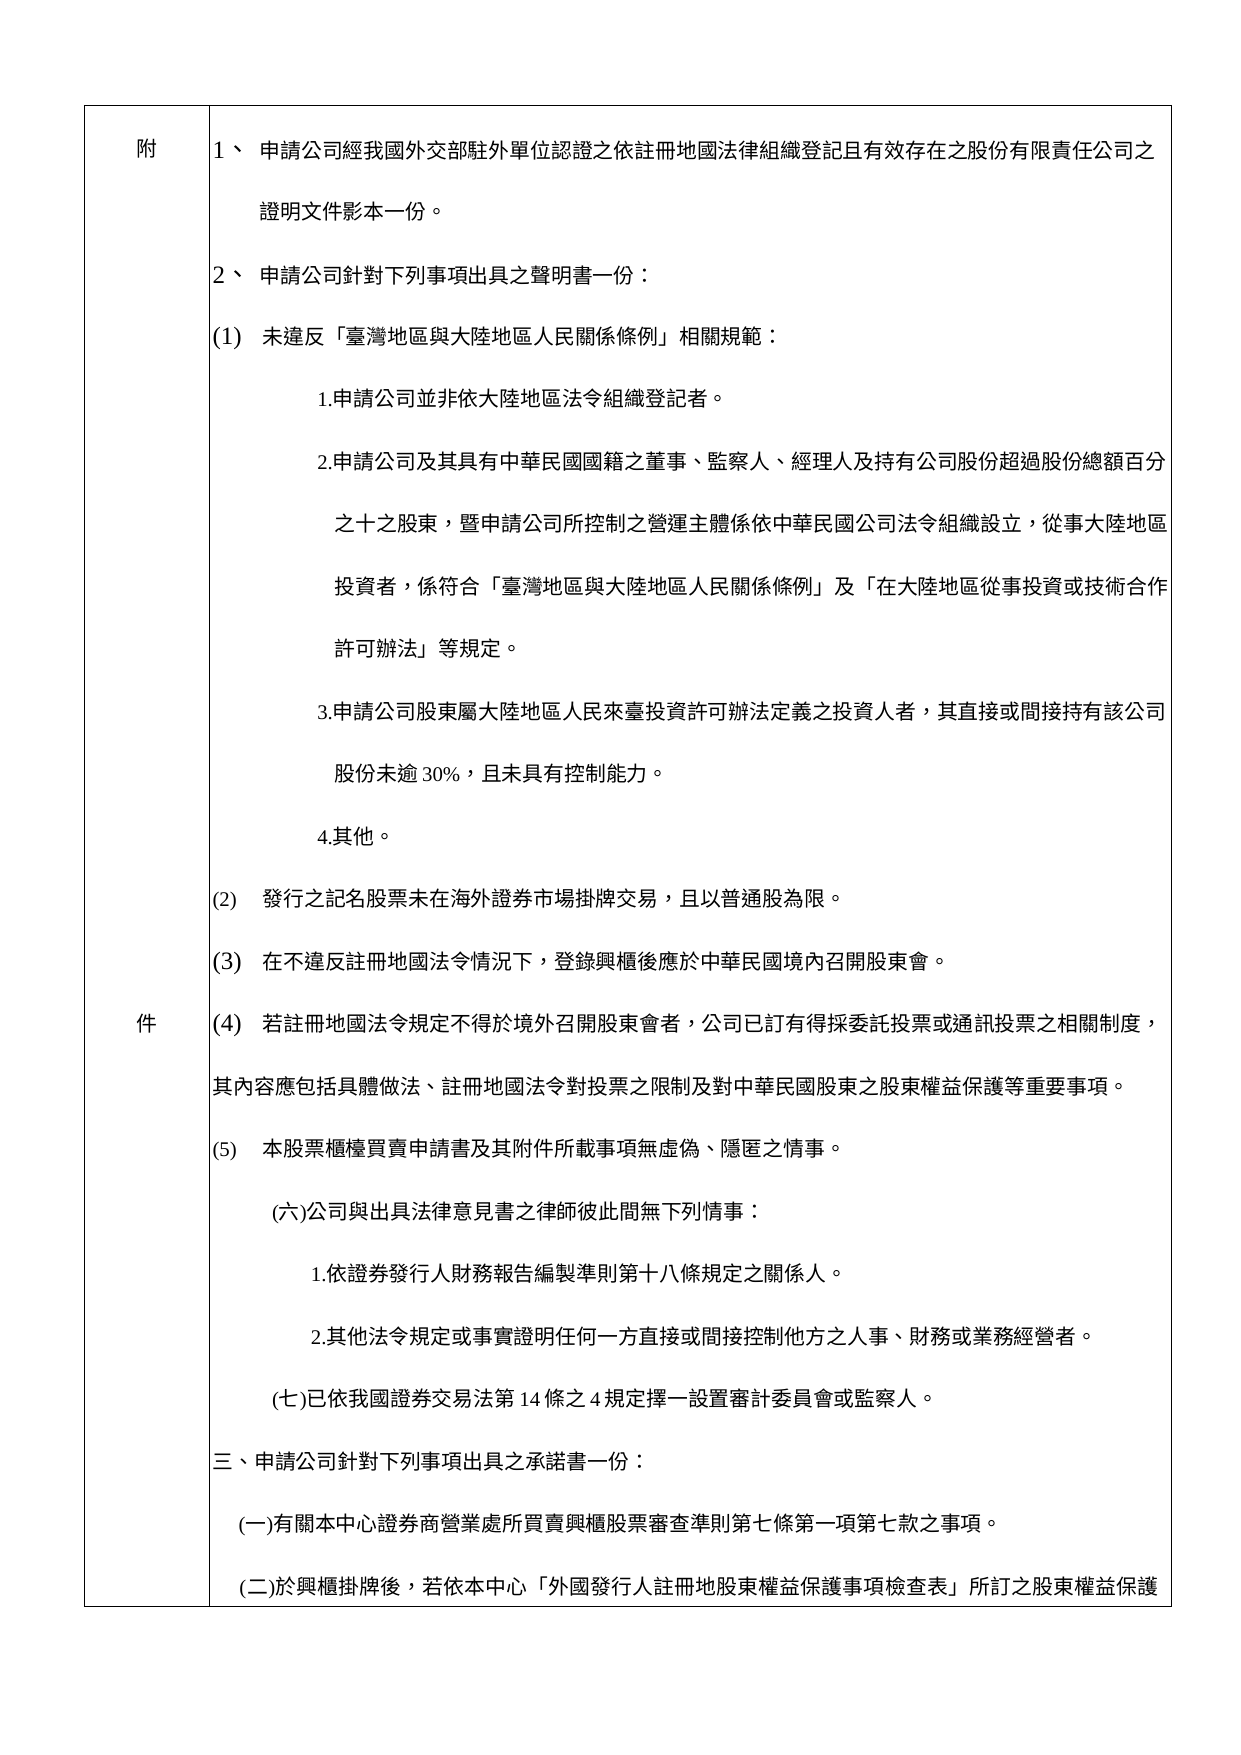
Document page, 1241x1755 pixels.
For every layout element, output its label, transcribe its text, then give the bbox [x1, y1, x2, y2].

table_cell 申請公司經我國外交部駐外單位認證之依註冊地國法律組織登記且有效存在之股份有限責任公司之證明文件影本一份。 申請公司針對下列事項出具之聲明書一份： 未違反「臺灣地區與大陸地區人民關係條例」相關規範： 1.申請公司並非依大陸地區法令組織登記者。 2.申請公司及其具有中華民國國籍之董事、監察人、經理人及持有公司股份超過股份總額百分之十之股東，暨申請公司所控制之營運主體係依中華民國公司法令組織設立，從事大陸地區投資者，係符合「臺灣地區與大陸地區人民關係條例」及「在大陸地區從事投資或技術合作許可辦法」等規定。 3.申請公司股東屬大陸地區人民來臺投資許可辦法定義之投資人者，其直接或間接持有該公司股份未逾30%，且未具有控制能力。 4.其他。 發行之記名股票未在海外證券市場掛牌交易，且以普通股為限。 在不違反註冊地國法令情況下，登錄興櫃後應於中華民國境內召開股東會。 若註冊地國法令規定不得於境外召開股東會者，公司已訂有得採委託投票或通訊投票之相關制度，其內容應包括具體做法、註冊地國法令對投票之限制及對中華民國股東之股東權益保護等重要事項。 本股票櫃檯買賣申請書及其附件所載事項無虛偽、隱匿之情事。 (六)公司與出具法律意見書之律師彼此間無下列情事： 1.依證券發行人財務報告編製準則第十八條規定之關係人。 2.其他法令規定或事實證明任何一方直接或間接控制他方之人事、財務或業務經營者。 (七)已依我國證券交易法第14條之4規定擇一設置審計委員會或監察人。 三、申請公司針對下列事項出具之承諾書一份： (一)有關本中心證券商營業處所買賣興櫃股票審查準則第七條第一項第七款之事項。 (二)於興櫃掛牌後，若依本中心「外國發行人註冊地股東權益保護事項檢查表」所訂之股東權益保護重要事項有修正時，應於不牴觸註冊地國法令之情形下，於最近一次股東會提案修訂公司章程。 (三)於興櫃掛牌後，修正公司章程所訂「股東權益保護之重要事項」時，需於提董事會決議十日前先向本中心申報其公司章程修正草案及律師評估意見。 四、我國律師針對下列事項出具之意見書一份： 申請公司未違反「臺灣地區與大陸地區人民關係條例」相關規範： 1.申請公司並非依大陸地區法令組織登記者。 2.申請公司及其具有中華民國國籍之董事、監察人、經理人及持有公司股份超過股份總額百分之十之股東，暨申請公司所控制之營運主體係依中華民國公司法令組織設立，從事大陸地區投資者，係符合「臺灣地區與大陸地區人民關係條例」及「在大陸地區從事投資或技術合作許可辦法」等規定。 3.申請公司股東屬大陸地區人民來臺投資許可辦法定義之投資人者，其直接或間接持有該公司股份未逾30%，且未具有控制能力。 4.其他。 申請公司發行之記名股票未在證券市場掛牌交易，且以普通股為限。 申請公司截至申請時已發行之普通股是否已依註冊地國法令合法發行及流通，並全數申請櫃檯買賣。 註冊地國法令是否未限制申請公司於境外召開股東會。 若註冊地國法令規定不得於境外召開股東會者，申請公司是否已訂有委託投票或通訊投票之相關制度，且其內容是否包括具體做法、註冊地國法令對投票之限制及對中華民國股東之股東權益保護等重要事項。 申請公司是否已於公司章程或組織文件中訂定保障股東權益行使之具體內容(若未依本中心所提供之檢查表訂定，應說明原因、註冊地國規定及對我國股東權益之影響等事項)。 註冊地國及主要營運地國法令是否承認我國法院民事確定判決之效力。 (八)申請公司之資本依其註冊地國法令得分為股份，且其股份得於中華民國境內交易。 (九)申請公司之訴訟及非訴訟代理人在我國證券交易法上之法律定位，是否已依證券交易法第165條之3規定，明訂於公司章程及申請公司與其訴訟及非訴訟代理人簽訂之授權文件中。 (十)申請公司是否已依我國證券交易法第14條之4規定擇一設置審計委員會或監察人。 五、出具法律意見書之我國律師出具無下列情事之聲明書一份： 最近一年內未受法務部律師懲戒委員會懲戒。 不得與申請公司、簽證會計師及推薦證券商具有下列關係： 1.依證券發行人財務報告編製準則第十八條規定之關係人。 2.其他法令規定或事實證明任何一方直接或間接控制他方之人事、財務或業務經營者。 六、出具法律意見書之我國律師出具「外國發行人註冊地股東權益保護事項檢查表」一份。 七、董事會決議股票申請登錄為櫃檯買賣之議事錄影本一份。 八、興櫃股票櫃檯買賣契約五份。 九、採無實體發行(含私募有價證券)之登錄證明一份。(但其註冊地國法令另有規定者，則不適用。無實體登錄證明得於本中心核發同意函前補齊) 十、申請公司與推薦證券商簽訂輔導股票上櫃或上市契約影本一份。 十一、申請公司最近一年度經會計師查核簽證之財務報告(申請或預計登錄日已逾申請年度第二季度終了四十五天者，應加附申請年度第二季經會計師核閱之財務報告)二份且上傳至本中心指定之網際網路資訊申報系統。 十二、申請公司若屬投資控股型態且設立登記未滿二個完整會計年度者，檢送最近一年度經會計師查核簽證之擬制性財務報告二份。 十三、訴訟及非訴訟代理人之基本資料一份，及該代理人係「在我國境內有住所或居所之自然人」之證明文件影本一份。 十四、申請公司與訴訟及非訴訟代理人之授權文件影本一份。(授權內容至少應有「申請公司以該代理人為證券交易法在我國境內之負責人」) 十五、股務代理機構出具申請公司登錄興櫃股數之聲明書一份。 十六、股務代理契約影本一份；專業股務代理機構經臺灣集中保管結算所股份有限公司出具符合規定之證明文件一份。 十七、兩家以上輔導推薦證券商之推薦書一份(須註明主辦及協辦輔導推薦證券商)。 十八、輔導推薦證券商針對下列事項出具之聲明書一份： 符合本中心證券商營業處所買賣興櫃股票審查準則第九條及第十條之規定。 所提供之資料無虛偽隱匿或遺漏外國發行人重要財務業務資訊之情事。 十九、最近一個月主辦輔導推薦證券商對申請公司之「財務業務重大事件檢查表」一份。 二十、公開說明書五份。 二十一、本次檢送之各期財務報告電子書及公開說明書電子檔上傳至本中心指定之網際網路資訊申報系統之證明文件各一份。(同時依「外國發行人募集與發行有價證券處理準則」規定向本中心申請補辦股票公開發行者，得免附) 二十二、負責人、董事、監察人及持股百分之十以上股東業已參加至少三小時之證券法規或公司治理研習課程證明文件影本一份。 二十三、董事、持股百分之十以上股東及提出股份供輔導推薦證券商認購之股東如與他人訂有股份附買回條件之協議者，在申請日仍屬有效之協議等相關資料。 二十四、本中心證券商營業處所買賣興櫃股票審查準則第十七條第一項所述之公司概況資料一份。 二十五、主辦輔導推薦證券商填製之公開說明書檢查表一份。 二十六、主管機關核發補辦股票公開發行申報生效之證明文件影本一份。(同時依「外國發行人募集與發行有價證券處理準則」規定向本中心申請補辦股票公開發行者不適用) 二十七、依本中心所訂格式之內部人資料一份。 二十八、申請公司及其獨立董事以外之全體董事出具承諾書一份，承諾公司未來倘有依本中心證券商營業處所買賣興櫃股票審查準則第四十條第一項第二款至第八款規定終止股票櫃檯買賣之情事，應至少由公司及其獨立董事以外之全體董事負連帶責任公開收購公司股票。公司出具之承諾書需經董事會決議通過。 二十九、外國發行人申請符合登錄興櫃條件證明文件之檢查表一份。 三十、股票面額非屬新臺幣10元者，主辦推薦證券商於登錄興櫃前預計辦理之宣導計畫。 三十一、其他必要之證明文件或資料。 [210, 106, 1171, 1606]
table_cell 附 件 [85, 106, 209, 1606]
